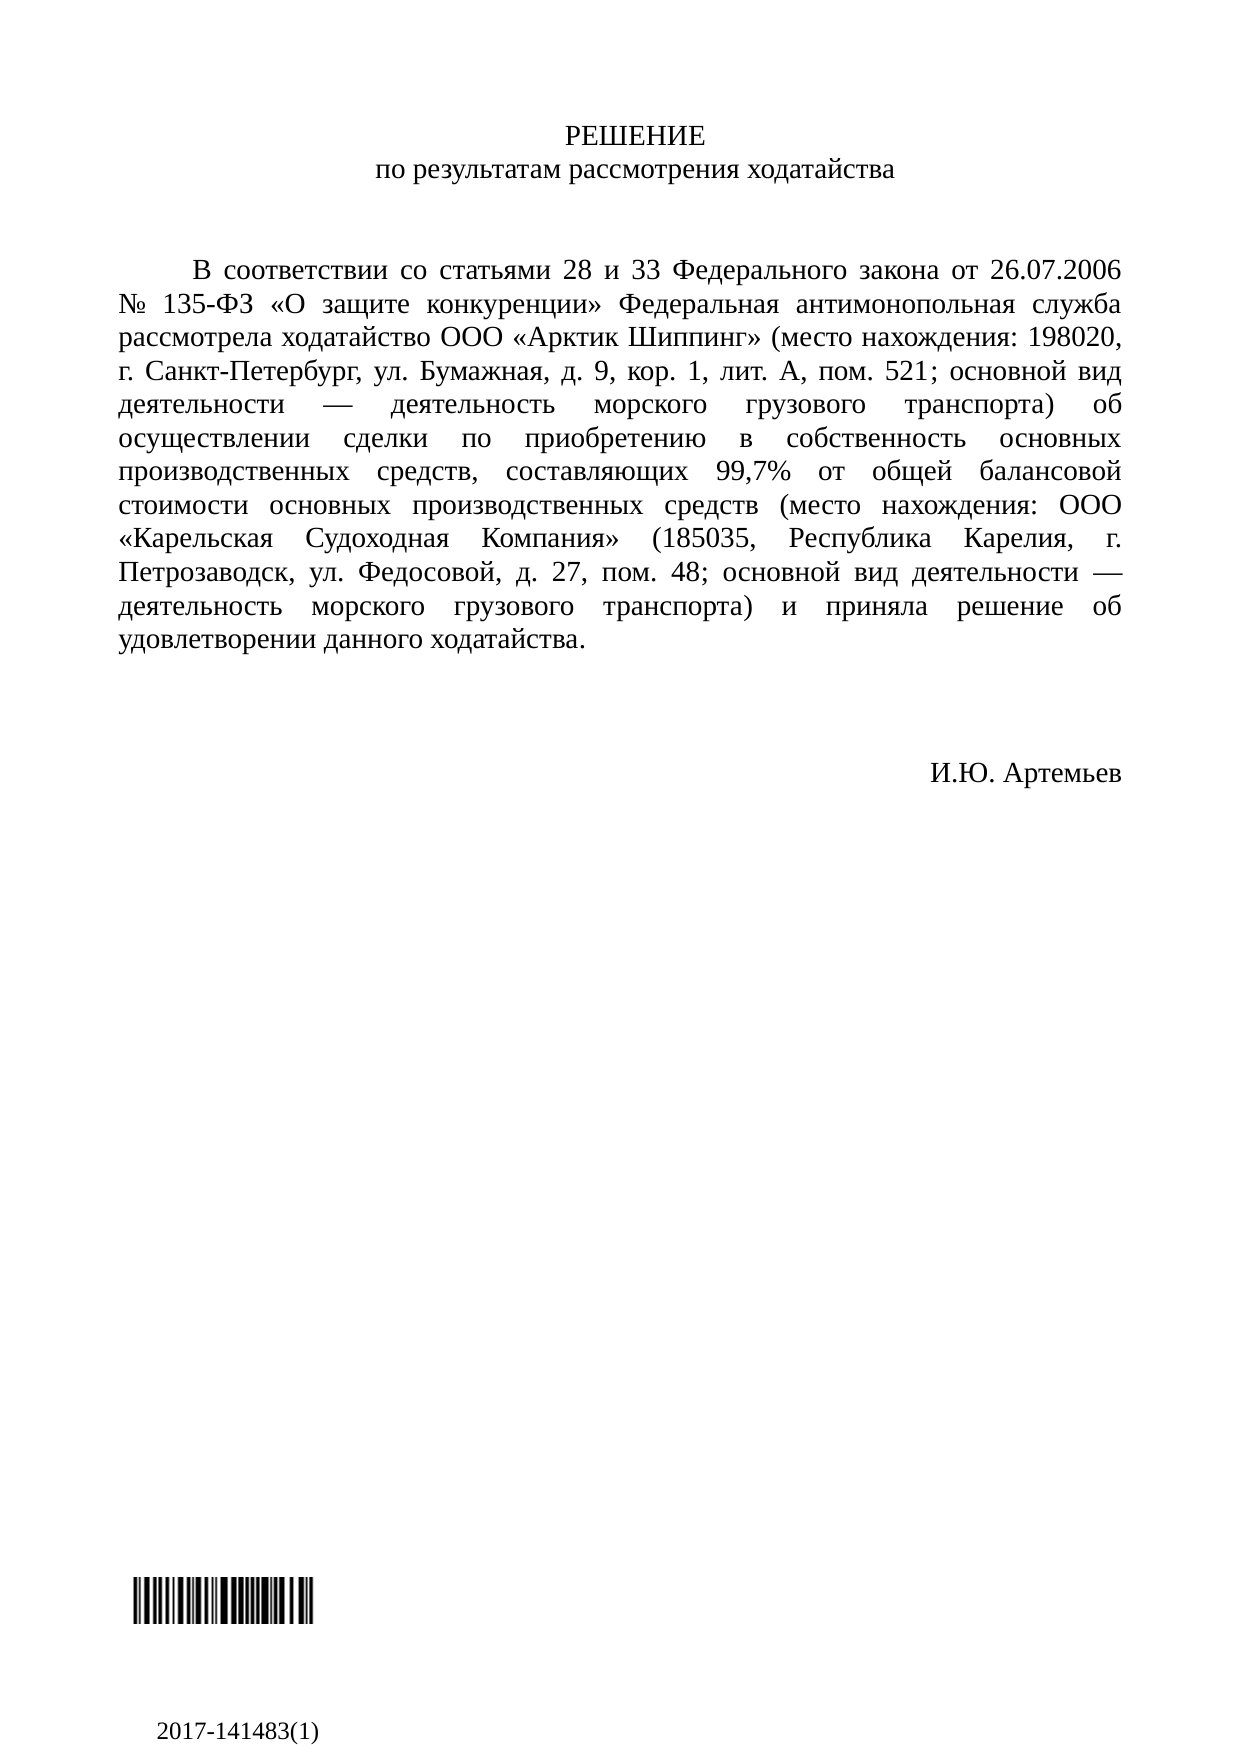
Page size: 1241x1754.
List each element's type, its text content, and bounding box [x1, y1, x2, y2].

text И.Ю. Артемьев [118, 755, 1122, 789]
text РЕШЕНИЕ [118, 118, 1122, 152]
text В соответствии со статьями 28 и 33 Федерального закона от 26.07.2006 № 135-ФЗ «О защите конкуренции» Федеральная антимонопольная служба рассмотрела ходатайство ООО «Арктик Шиппинг» (место нахождения: 198020, г. Санкт-Петербург, ул. Бумажная, д. 9, кор. 1, лит. А, пом. 521; основной вид деятельности — деятельность морского грузового транспорта) об осуществлении сделки по приобретению в собственность основных производственных средств, составляющих 99,7% от общей балансовой стоимости основных производственных средств (место нахождения: ООО «Карельская Судоходная Компания» (185035, Республика Карелия, г. Петрозаводск, ул. Федосовой, д. 27, пом. 48; основной вид деятельности — деятельность морского грузового транспорта) и приняла решение об удовлетворении данного ходатайства. [118, 252, 1122, 655]
text по результатам рассмотрения ходатайства [118, 152, 1122, 185]
picture [118, 1577, 331, 1624]
